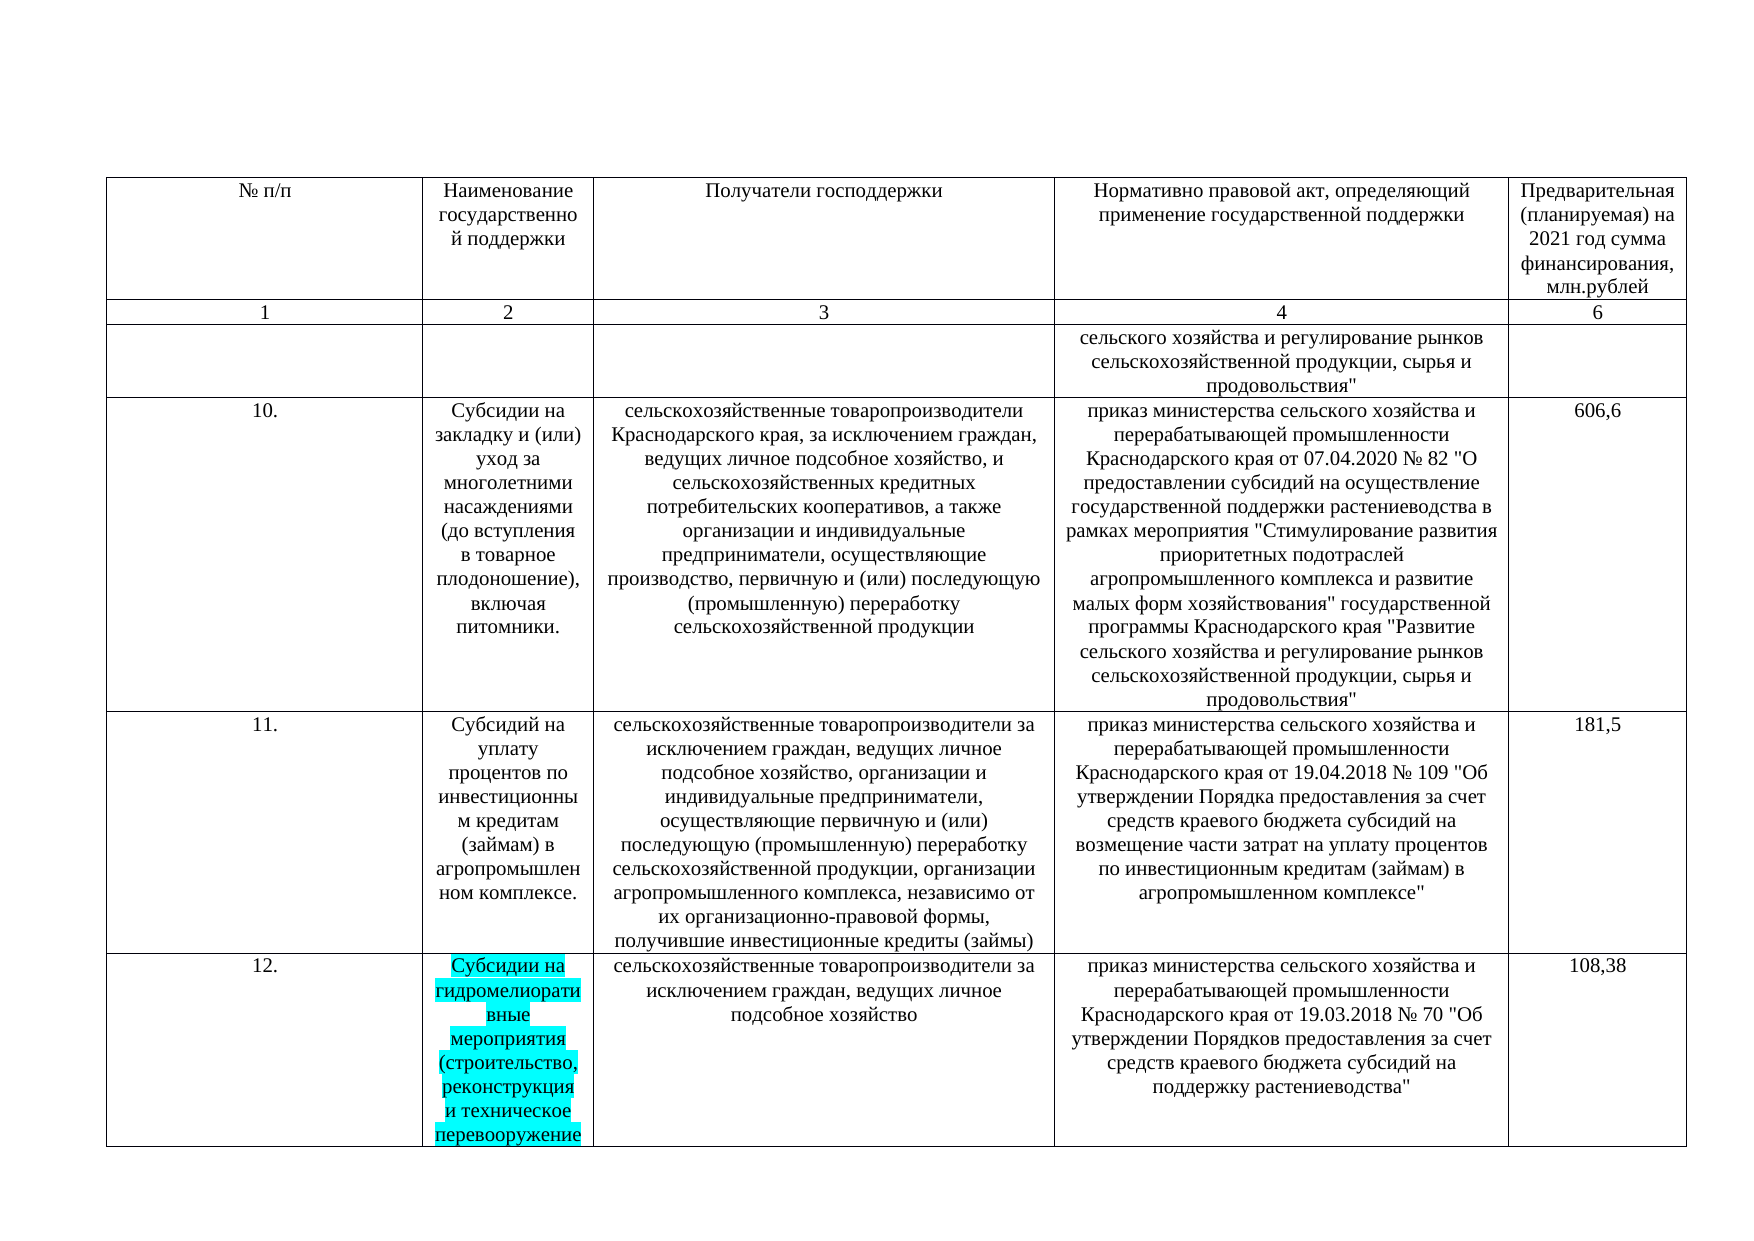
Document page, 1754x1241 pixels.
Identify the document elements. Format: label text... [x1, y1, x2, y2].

table_header Нормативно правовой акт, определяющий применение государственной поддержки [1055, 178, 1508, 298]
table_cell Субсидии на закладку и (или) уход за многолетними насаждениями (до вступления в товарное плодоношение), включая питомники. [423, 398, 593, 711]
table_cell сельскохозяйственные товаропроизводители Краснодарского края, за исключением граждан, ведущих личное подсобное хозяйство, и сельскохозяйственных кредитных потребительских кооперативов, а также организации и индивидуальные предприниматели, осуществляющие производство, первичную и (или) последующую (промышленную) переработку сельскохозяйственной продукции [594, 398, 1054, 711]
table_cell [594, 325, 1054, 397]
table_cell 12. [107, 954, 422, 1146]
table_cell Субсидий на уплату процентов по инвестиционным кредитам (займам) в агропромышленном комплексе. [423, 712, 593, 952]
table_cell [423, 325, 593, 397]
table_cell 606,6 [1509, 398, 1686, 711]
table_cell [1509, 325, 1686, 397]
table_cell 3 [594, 300, 1054, 324]
table_cell приказ министерства сельского хозяйства и перерабатывающей промышленности Краснодарского края от 19.04.2018 № 109 "Об утверждении Порядка предоставления за счет средств краевого бюджета субсидий на возмещение части затрат на уплату процентов по инвестиционным кредитам (займам) в агропромышленном комплексе" [1055, 712, 1508, 952]
table_cell 4 [1055, 300, 1508, 324]
table_cell приказ министерства сельского хозяйства и перерабатывающей промышленности Краснодарского края от 07.04.2020 № 82 "О предоставлении субсидий на осуществление государственной поддержки растениеводства в рамках мероприятия "Стимулирование развития приоритетных подотраслей агропромышленного комплекса и развитие малых форм хозяйствования" государственной программы Краснодарского края "Развитие сельского хозяйства и регулирование рынков сельскохозяйственной продукции, сырья и продовольствия" [1055, 398, 1508, 711]
table_cell 2 [423, 300, 593, 324]
table_cell сельскохозяйственные товаропроизводители за исключением граждан, ведущих личное подсобное хозяйство, организации и индивидуальные предприниматели, осуществляющие первичную и (или) последующую (промышленную) переработку сельскохозяйственной продукции, организации агропромышленного комплекса, независимо от их организационно-правовой формы, получившие инвестиционные кредиты (займы) [594, 712, 1054, 952]
table_cell 11. [107, 712, 422, 952]
table_cell 1 [107, 300, 422, 324]
table_cell 108,38 [1509, 954, 1686, 1146]
table_cell Субсидии на гидромелиоративные мероприятия (строительство, реконструкция и техническое перевооружение [423, 954, 593, 1146]
table_cell сельскохозяйственные товаропроизводители за исключением граждан, ведущих личное подсобное хозяйство [594, 954, 1054, 1146]
table_header Предварительная (планируемая) на 2021 год сумма финансирования, млн.рублей [1509, 178, 1686, 298]
table_header Получатели господдержки [594, 178, 1054, 298]
table_cell приказ министерства сельского хозяйства и перерабатывающей промышленности Краснодарского края от 19.03.2018 № 70 "Об утверждении Порядков предоставления за счет средств краевого бюджета субсидий на поддержку растениеводства" [1055, 954, 1508, 1146]
table_cell 181,5 [1509, 712, 1686, 952]
table_cell сельского хозяйства и регулирование рынков сельскохозяйственной продукции, сырья и продовольствия" [1055, 325, 1508, 397]
table_cell 6 [1509, 300, 1686, 324]
table_header Наименование государственной поддержки [423, 178, 593, 298]
table_cell 10. [107, 398, 422, 711]
table_header № п/п [107, 178, 422, 298]
table_cell [107, 325, 422, 397]
